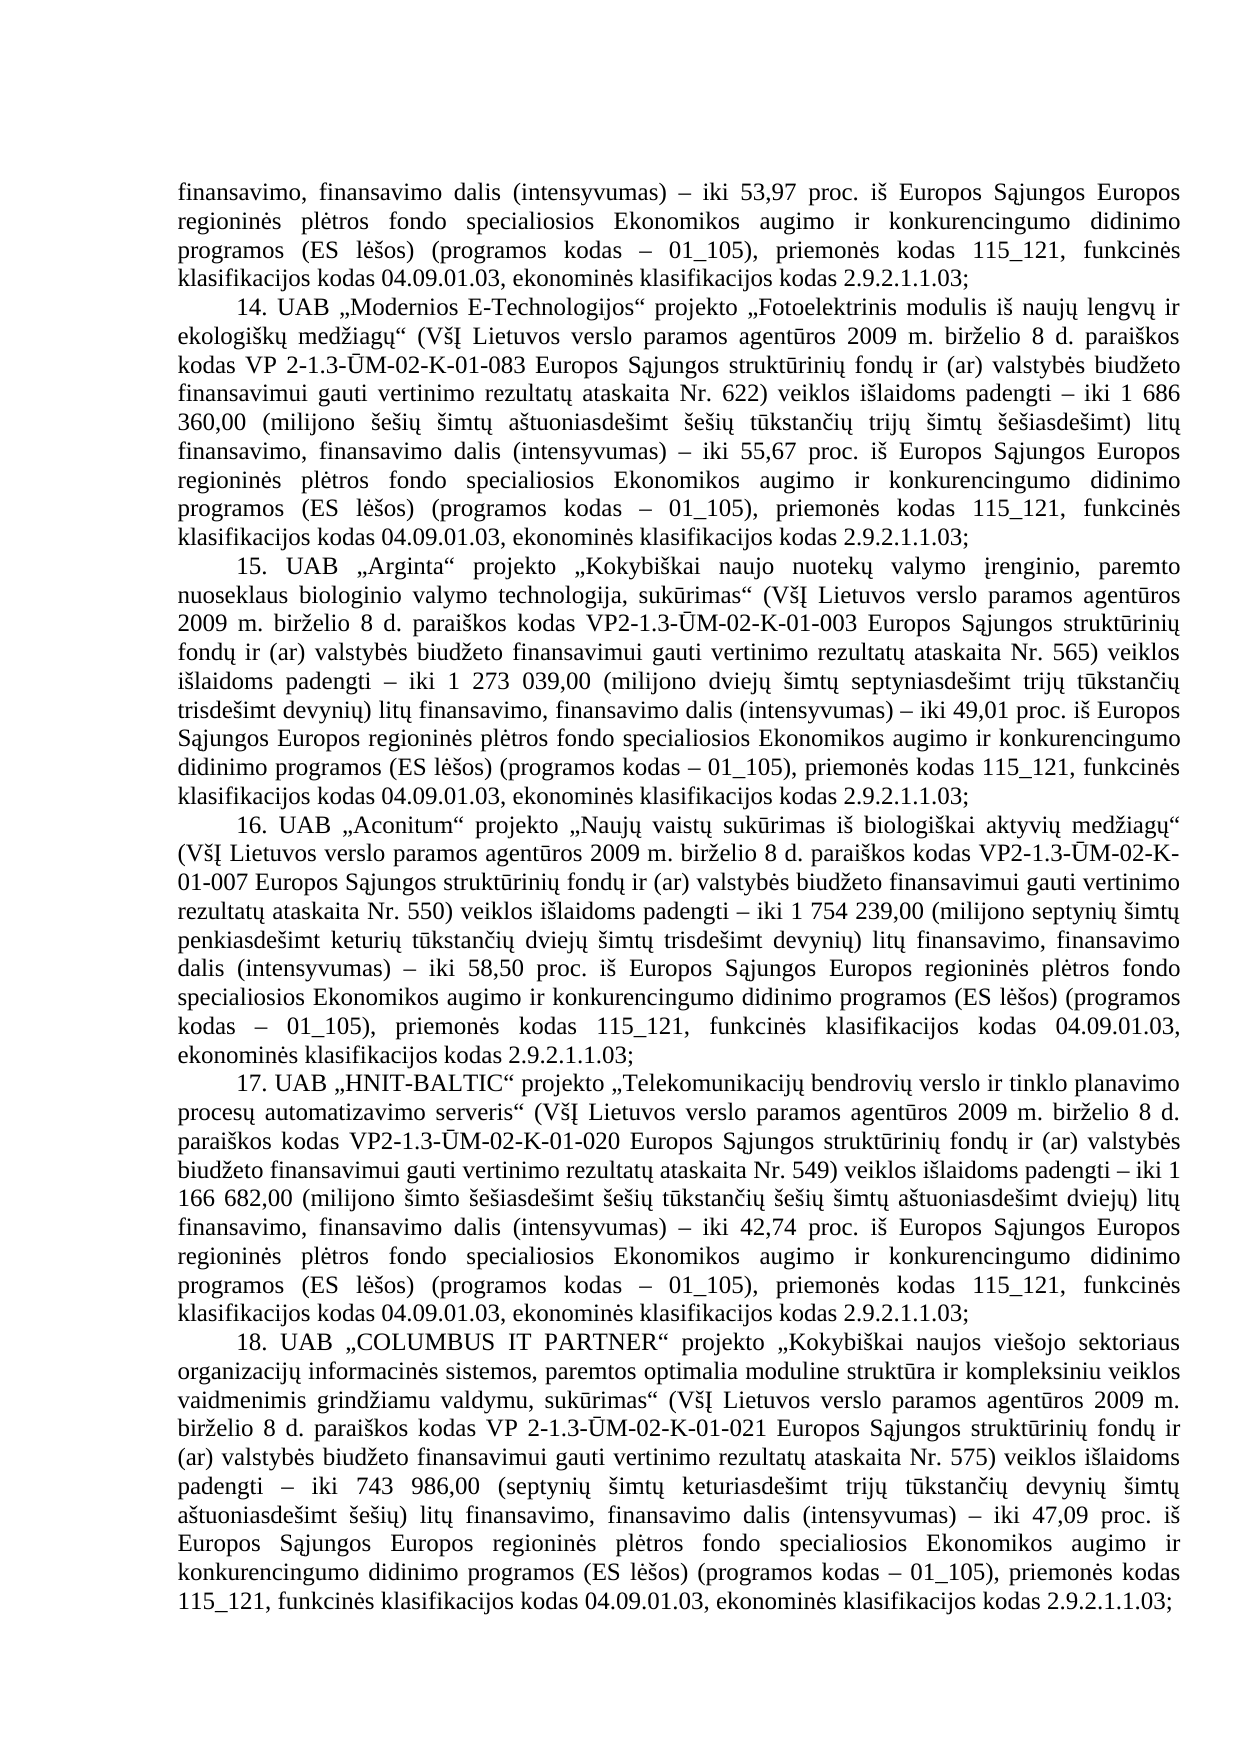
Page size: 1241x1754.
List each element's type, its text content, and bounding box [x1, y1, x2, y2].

text 15. UAB „Arginta“ projekto „Kokybiškai naujo nuotekų valymo įrenginio, paremto nuoseklaus biologinio valymo technologija, sukūrimas“ (VšĮ Lietuvos verslo paramos agentūros 2009 m. birželio 8 d. paraiškos kodas VP2-1.3-ŪM-02-K-01-003 Europos Sąjungos struktūrinių fondų ir (ar) valstybės biudžeto finansavimui gauti vertinimo rezultatų ataskaita Nr. 565) veiklos išlaidoms padengti – iki 1 273 039,00 (milijono dviejų šimtų septyniasdešimt trijų tūkstančių trisdešimt devynių) litų finansavimo, finansavimo dalis (intensyvumas) – iki 49,01 proc. iš Europos Sąjungos Europos regioninės plėtros fondo specialiosios Ekonomikos augimo ir konkurencingumo didinimo programos (ES lėšos) (programos kodas – 01_105), priemonės kodas 115_121, funkcinės klasifikacijos kodas 04.09.01.03, ekonominės klasifikacijos kodas 2.9.2.1.1.03; [177, 551, 1181, 810]
text 18. UAB „COLUMBUS IT PARTNER“ projekto „Kokybiškai naujos viešojo sektoriaus organizacijų informacinės sistemos, paremtos optimalia moduline struktūra ir kompleksiniu veiklos vaidmenimis grindžiamu valdymu, sukūrimas“ (VšĮ Lietuvos verslo paramos agentūros 2009 m. birželio 8 d. paraiškos kodas VP 2-1.3-ŪM-02-K-01-021 Europos Sąjungos struktūrinių fondų ir (ar) valstybės biudžeto finansavimui gauti vertinimo rezultatų ataskaita Nr. 575) veiklos išlaidoms padengti – iki 743 986,00 (septynių šimtų keturiasdešimt trijų tūkstančių devynių šimtų aštuoniasdešimt šešių) litų finansavimo, finansavimo dalis (intensyvumas) – iki 47,09 proc. iš Europos Sąjungos Europos regioninės plėtros fondo specialiosios Ekonomikos augimo ir konkurencingumo didinimo programos (ES lėšos) (programos kodas – 01_105), priemonės kodas 115_121, funkcinės klasifikacijos kodas 04.09.01.03, ekonominės klasifikacijos kodas 2.9.2.1.1.03; [177, 1327, 1181, 1615]
text 17. UAB „HNIT-BALTIC“ projekto „Telekomunikacijų bendrovių verslo ir tinklo planavimo procesų automatizavimo serveris“ (VšĮ Lietuvos verslo paramos agentūros 2009 m. birželio 8 d. paraiškos kodas VP2-1.3-ŪM-02-K-01-020 Europos Sąjungos struktūrinių fondų ir (ar) valstybės biudžeto finansavimui gauti vertinimo rezultatų ataskaita Nr. 549) veiklos išlaidoms padengti – iki 1 166 682,00 (milijono šimto šešiasdešimt šešių tūkstančių šešių šimtų aštuoniasdešimt dviejų) litų finansavimo, finansavimo dalis (intensyvumas) – iki 42,74 proc. iš Europos Sąjungos Europos regioninės plėtros fondo specialiosios Ekonomikos augimo ir konkurencingumo didinimo programos (ES lėšos) (programos kodas – 01_105), priemonės kodas 115_121, funkcinės klasifikacijos kodas 04.09.01.03, ekonominės klasifikacijos kodas 2.9.2.1.1.03; [177, 1068, 1181, 1327]
text 14. UAB „Modernios E-Technologijos“ projekto „Fotoelektrinis modulis iš naujų lengvų ir ekologiškų medžiagų“ (VšĮ Lietuvos verslo paramos agentūros 2009 m. birželio 8 d. paraiškos kodas VP 2-1.3-ŪM-02-K-01-083 Europos Sąjungos struktūrinių fondų ir (ar) valstybės biudžeto finansavimui gauti vertinimo rezultatų ataskaita Nr. 622) veiklos išlaidoms padengti – iki 1 686 360,00 (milijono šešių šimtų aštuoniasdešimt šešių tūkstančių trijų šimtų šešiasdešimt) litų finansavimo, finansavimo dalis (intensyvumas) – iki 55,67 proc. iš Europos Sąjungos Europos regioninės plėtros fondo specialiosios Ekonomikos augimo ir konkurencingumo didinimo programos (ES lėšos) (programos kodas – 01_105), priemonės kodas 115_121, funkcinės klasifikacijos kodas 04.09.01.03, ekonominės klasifikacijos kodas 2.9.2.1.1.03; [177, 292, 1181, 551]
text 16. UAB „Aconitum“ projekto „Naujų vaistų sukūrimas iš biologiškai aktyvių medžiagų“ (VšĮ Lietuvos verslo paramos agentūros 2009 m. birželio 8 d. paraiškos kodas VP2-1.3-ŪM-02-K-01-007 Europos Sąjungos struktūrinių fondų ir (ar) valstybės biudžeto finansavimui gauti vertinimo rezultatų ataskaita Nr. 550) veiklos išlaidoms padengti – iki 1 754 239,00 (milijono septynių šimtų penkiasdešimt keturių tūkstančių dviejų šimtų trisdešimt devynių) litų finansavimo, finansavimo dalis (intensyvumas) – iki 58,50 proc. iš Europos Sąjungos Europos regioninės plėtros fondo specialiosios Ekonomikos augimo ir konkurencingumo didinimo programos (ES lėšos) (programos kodas – 01_105), priemonės kodas 115_121, funkcinės klasifikacijos kodas 04.09.01.03, ekonominės klasifikacijos kodas 2.9.2.1.1.03; [177, 810, 1181, 1068]
text finansavimo, finansavimo dalis (intensyvumas) – iki 53,97 proc. iš Europos Sąjungos Europos regioninės plėtros fondo specialiosios Ekonomikos augimo ir konkurencingumo didinimo programos (ES lėšos) (programos kodas – 01_105), priemonės kodas 115_121, funkcinės klasifikacijos kodas 04.09.01.03, ekonominės klasifikacijos kodas 2.9.2.1.1.03; [177, 177, 1181, 292]
